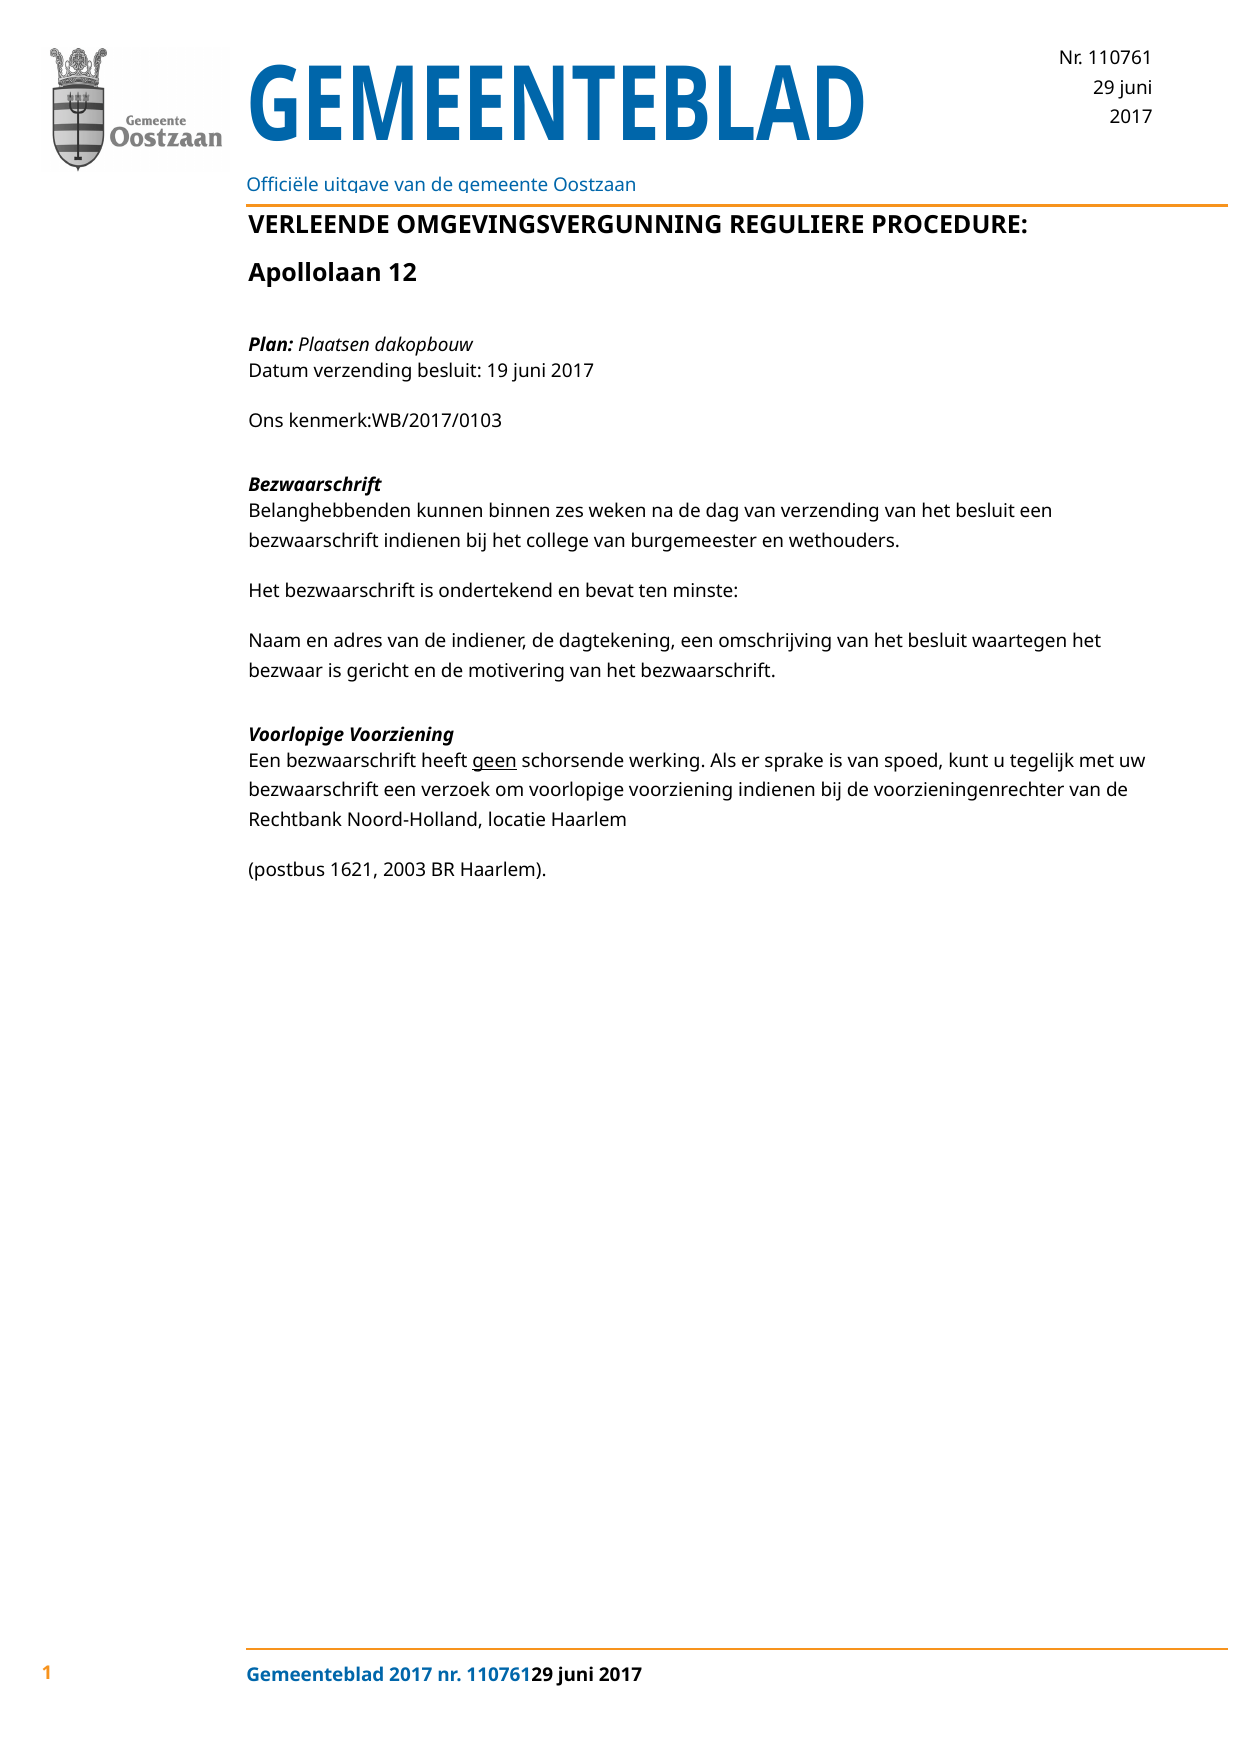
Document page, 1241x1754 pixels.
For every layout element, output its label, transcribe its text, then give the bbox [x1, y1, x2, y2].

text (postbus 1621, 2003 BR Haarlem). [248, 857, 1152, 882]
text Belanghebbenden kunnen binnen zes weken na de dag van verzending van het besluit een bezwaarschrift indienen bij het college van burgemeester en wethouders. [248, 497, 1152, 553]
text Ons kenmerk:WB/2017/0103 [248, 408, 1152, 433]
text Datum verzending besluit: 19 juni 2017 [248, 357, 1152, 383]
text Bezwaarschrift [248, 472, 1152, 497]
text Plan: Plaatsen dakopbouw [248, 331, 1152, 357]
text Voorlopige Voorziening [248, 721, 1152, 747]
text Een bezwaarschrift heeft geen schorsende werking. Als er sprake is van spoed, kunt u tegelijk met uw bezwaarschrift een verzoek om voorlopige voorziening indienen bij de voorzieningenrechter van de Rechtbank Noord-Holland, locatie Haarlem [248, 747, 1152, 832]
picture [41, 47, 231, 172]
text Het bezwaarschrift is ondertekend en bevat ten minste: [248, 577, 1152, 603]
text VERLEENDE OMGEVINGSVERGUNNING REGULIERE PROCEDURE: Apollolaan 12 [248, 207, 1152, 288]
text Naam en adres van de indiener, de dagtekening, een omschrijving van het besluit waartegen het bezwaar is gericht en de motivering van het bezwaarschrift. [248, 628, 1152, 683]
